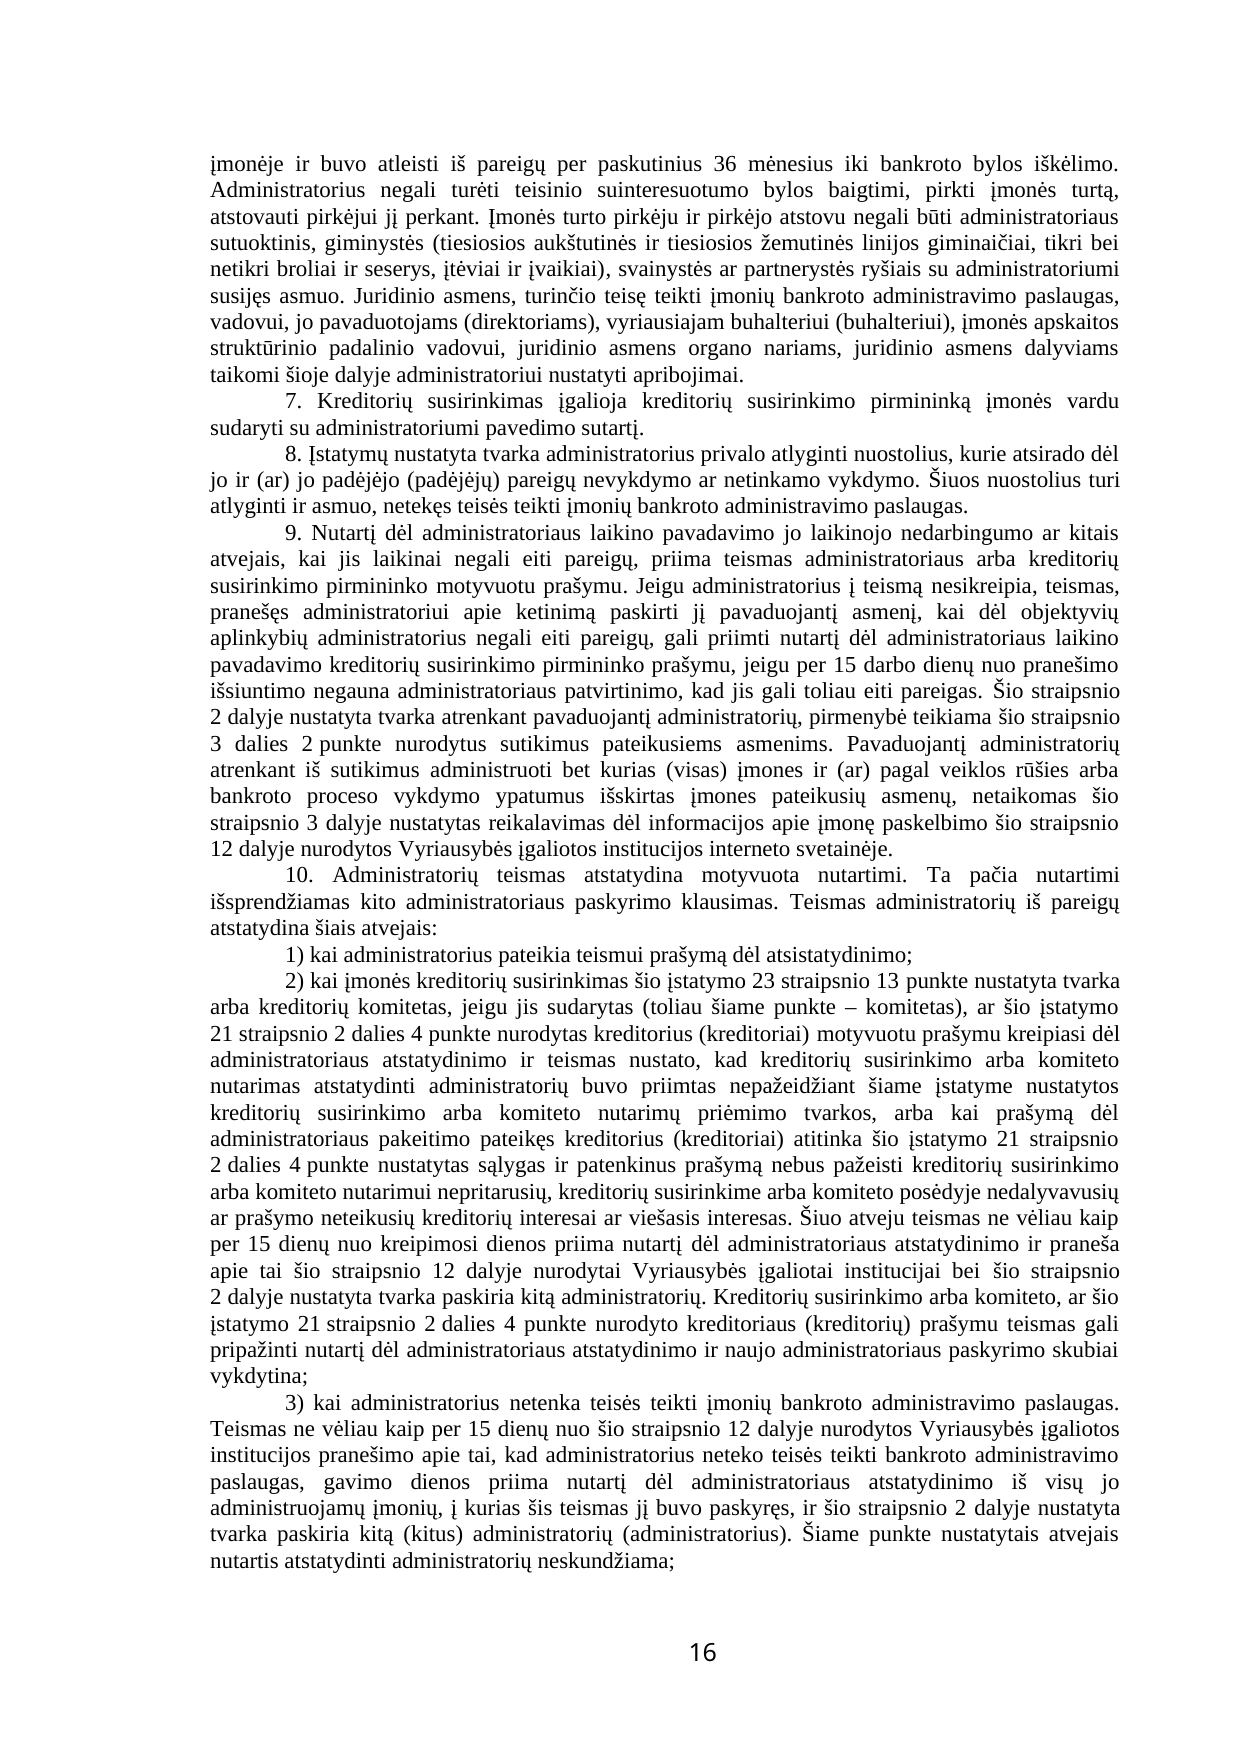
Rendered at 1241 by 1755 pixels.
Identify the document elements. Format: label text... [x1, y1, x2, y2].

text 2) kai įmonės kreditorių susirinkimas šio įstatymo 23 straipsnio 13 punkte nustatyta tvarka arba kreditorių komitetas, jeigu jis sudarytas (toliau šiame punkte – komitetas), ar šio įstatymo 21 straipsnio 2 dalies 4 punkte nurodytas kreditorius (kreditoriai) motyvuotu prašymu kreipiasi dėl administratoriaus atstatydinimo ir teismas nustato, kad kreditorių susirinkimo arba komiteto nutarimas atstatydinti administratorių buvo priimtas nepažeidžiant šiame įstatyme nustatytos kreditorių susirinkimo arba komiteto nutarimų priėmimo tvarkos, arba kai prašymą dėl administratoriaus pakeitimo pateikęs kreditorius (kreditoriai) atitinka šio įstatymo 21 straipsnio 2 dalies 4 punkte nustatytas sąlygas ir patenkinus prašymą nebus pažeisti kreditorių susirinkimo arba komiteto nutarimui nepritarusių, kreditorių susirinkime arba komiteto posėdyje nedalyvavusių ar prašymo neteikusių kreditorių interesai ar viešasis interesas. Šiuo atveju teismas ne vėliau kaip per 15 dienų nuo kreipimosi dienos priima nutartį dėl administratoriaus atstatydinimo ir praneša apie tai šio straipsnio 12 dalyje nurodytai Vyriausybės įgaliotai institucijai bei šio straipsnio 2 dalyje nustatyta tvarka paskiria kitą administratorių. Kreditorių susirinkimo arba komiteto, ar šio įstatymo 21 straipsnio 2 dalies 4 punkte nurodyto kreditoriaus (kreditorių) prašymu teismas gali pripažinti nutartį dėl administratoriaus atstatydinimo ir naujo administratoriaus paskyrimo skubiai vykdytina; [210, 967, 1120, 1389]
text įmonėje ir buvo atleisti iš pareigų per paskutinius 36 mėnesius iki bankroto bylos iškėlimo. Administratorius negali turėti teisinio suinteresuotumo bylos baigtimi, pirkti įmonės turtą, atstovauti pirkėjui jį perkant. Įmonės turto pirkėju ir pirkėjo atstovu negali būti administratoriaus sutuoktinis, giminystės (tiesiosios aukštutinės ir tiesiosios žemutinės linijos giminaičiai, tikri bei netikri broliai ir seserys, įtėviai ir įvaikiai), svainystės ar partnerystės ryšiais su administratoriumi susijęs asmuo. Juridinio asmens, turinčio teisę teikti įmonių bankroto administravimo paslaugas, vadovui, jo pavaduotojams (direktoriams), vyriausiajam buhalteriui (buhalteriui), įmonės apskaitos struktūrinio padalinio vadovui, juridinio asmens organo nariams, juridinio asmens dalyviams taikomi šioje dalyje administratoriui nustatyti apribojimai. [210, 150, 1120, 387]
text 3) kai administratorius netenka teisės teikti įmonių bankroto administravimo paslaugas. Teismas ne vėliau kaip per 15 dienų nuo šio straipsnio 12 dalyje nurodytos Vyriausybės įgaliotos institucijos pranešimo apie tai, kad administratorius neteko teisės teikti bankroto administravimo paslaugas, gavimo dienos priima nutartį dėl administratoriaus atstatydinimo iš visų jo administruojamų įmonių, į kurias šis teismas jį buvo paskyręs, ir šio straipsnio 2 dalyje nustatyta tvarka paskiria kitą (kitus) administratorių (administratorius). Šiame punkte nustatytais atvejais nutartis atstatydinti administratorių neskundžiama; [210, 1389, 1120, 1573]
text 9. Nutartį dėl administratoriaus laikino pavadavimo jo laikinojo nedarbingumo ar kitais atvejais, kai jis laikinai negali eiti pareigų, priima teismas administratoriaus arba kreditorių susirinkimo pirmininko motyvuotu prašymu. Jeigu administratorius į teismą nesikreipia, teismas, pranešęs administratoriui apie ketinimą paskirti jį pavaduojantį asmenį, kai dėl objektyvių aplinkybių administratorius negali eiti pareigų, gali priimti nutartį dėl administratoriaus laikino pavadavimo kreditorių susirinkimo pirmininko prašymu, jeigu per 15 darbo dienų nuo pranešimo išsiuntimo negauna administratoriaus patvirtinimo, kad jis gali toliau eiti pareigas. Šio straipsnio 2 dalyje nustatyta tvarka atrenkant pavaduojantį administratorių, pirmenybė teikiama šio straipsnio 3 dalies 2 punkte nurodytus sutikimus pateikusiems asmenims. Pavaduojantį administratorių atrenkant iš sutikimus administruoti bet kurias (visas) įmones ir (ar) pagal veiklos rūšies arba bankroto proceso vykdymo ypatumus išskirtas įmones pateikusių asmenų, netaikomas šio straipsnio 3 dalyje nustatytas reikalavimas dėl informacijos apie įmonę paskelbimo šio straipsnio 12 dalyje nurodytos Vyriausybės įgaliotos institucijos interneto svetainėje. [210, 519, 1120, 862]
text 1) kai administratorius pateikia teismui prašymą dėl atsistatydinimo; [210, 941, 1120, 967]
text 7. Kreditorių susirinkimas įgalioja kreditorių susirinkimo pirmininką įmonės vardu sudaryti su administratoriumi pavedimo sutartį. [210, 387, 1120, 440]
text 10. Administratorių teismas atstatydina motyvuota nutartimi. Ta pačia nutartimi išsprendžiamas kito administratoriaus paskyrimo klausimas. Teismas administratorių iš pareigų atstatydina šiais atvejais: [210, 862, 1120, 941]
text 8. Įstatymų nustatyta tvarka administratorius privalo atlyginti nuostolius, kurie atsirado dėl jo ir (ar) jo padėjėjo (padėjėjų) pareigų nevykdymo ar netinkamo vykdymo. Šiuos nuostolius turi atlyginti ir asmuo, netekęs teisės teikti įmonių bankroto administravimo paslaugas. [210, 440, 1120, 519]
